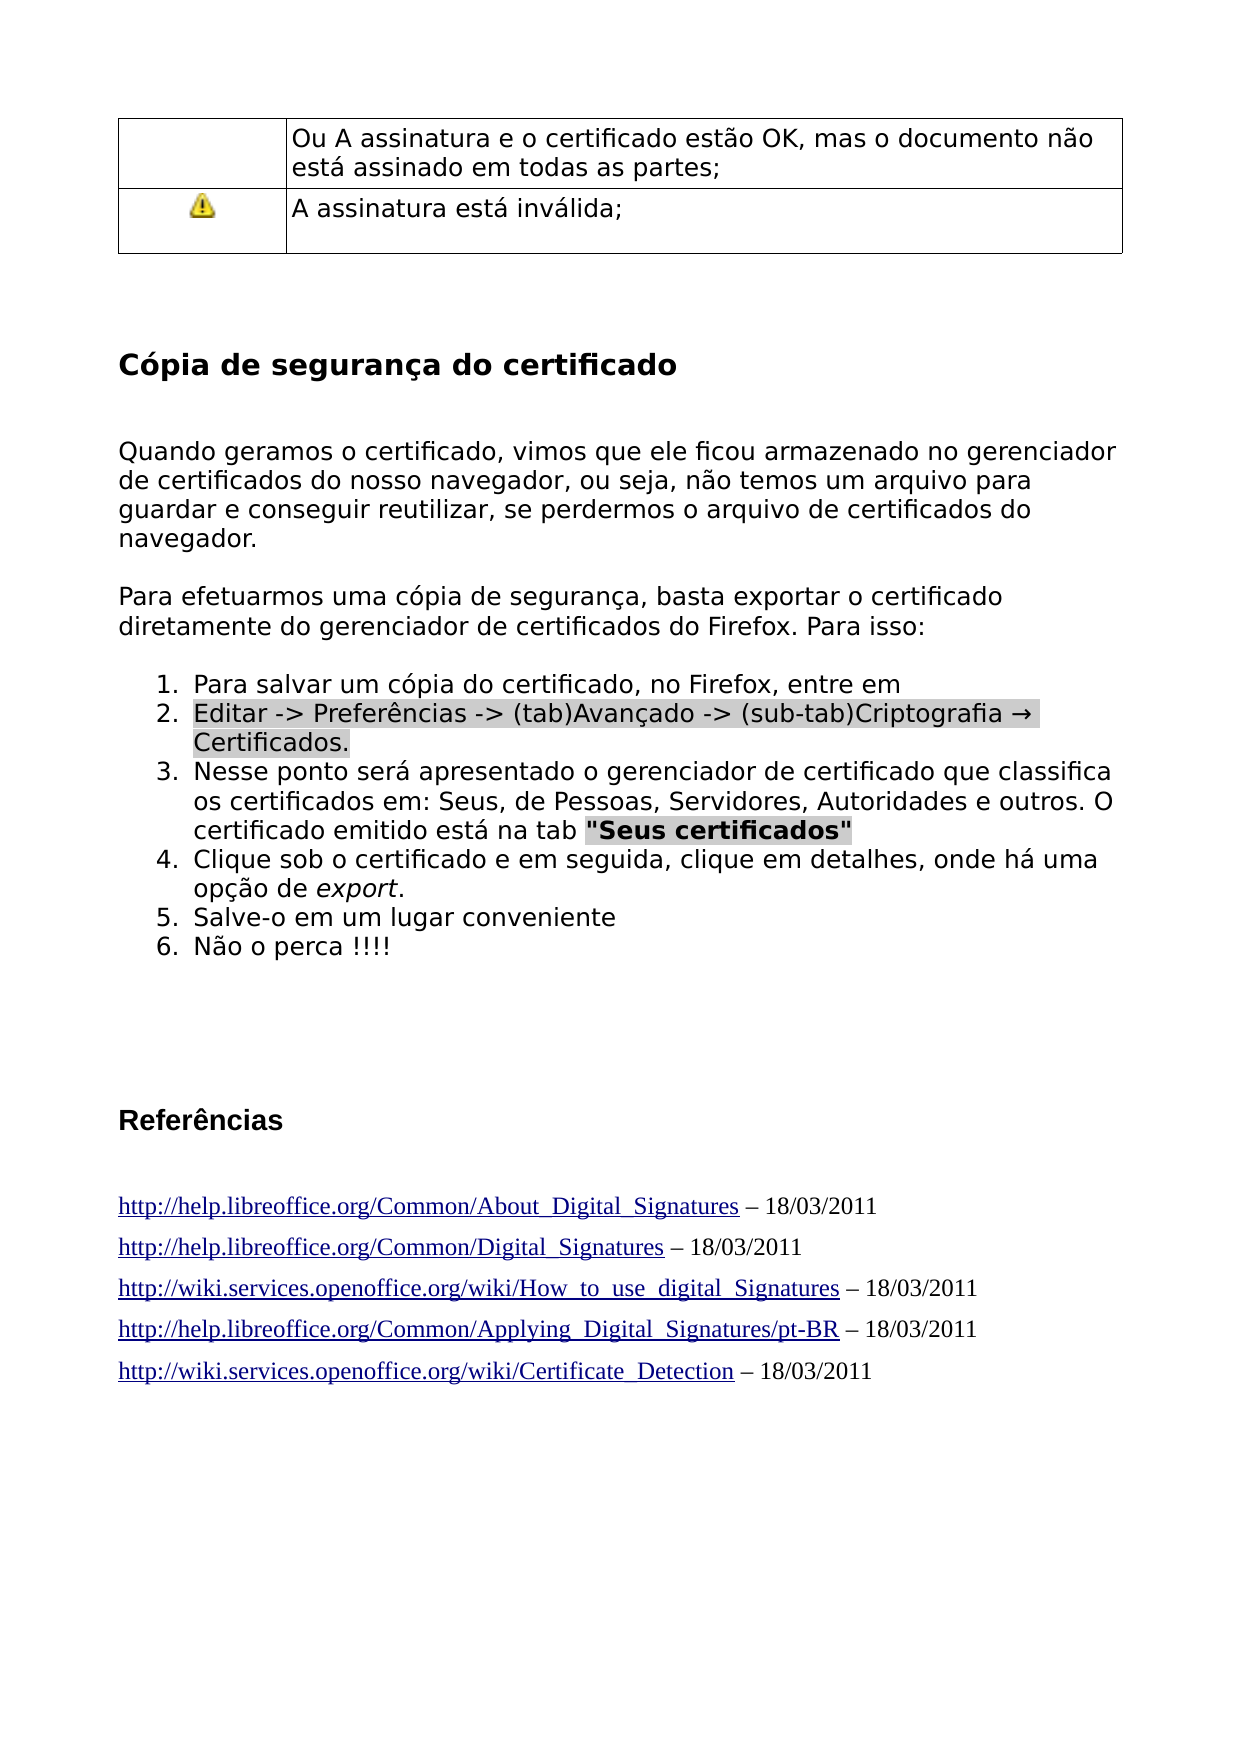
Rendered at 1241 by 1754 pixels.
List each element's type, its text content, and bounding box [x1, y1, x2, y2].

table_cell [119, 189, 286, 253]
text Para efetuarmos uma cópia de segurança, basta exportar o certificado diretamente do gerenciador de certificados do Firefox. Para isso: [118, 583, 1122, 641]
text http://help.libreoffice.org/Common/Applying_Digital_Signatures/pt-BR – 18/03/2011 [118, 1314, 1122, 1343]
text http://wiki.services.openoffice.org/wiki/How_to_use_digital_Signatures – 18/03/2011 [118, 1273, 1122, 1302]
text http://help.libreoffice.org/Common/Digital_Signatures – 18/03/2011 [118, 1232, 1122, 1261]
list Salve-o em um lugar conveniente [156, 903, 1122, 933]
list Editar -> Preferências -> (tab)Avançado -> (sub-tab)Criptografia → Certificados. [156, 699, 1122, 758]
text http://help.libreoffice.org/Common/About_Digital_Signatures – 18/03/2011 [118, 1191, 1122, 1219]
list Não o perca !!!! [156, 933, 1122, 962]
subtitle Cópia de segurança do certificado [118, 349, 1122, 383]
list Clique sob o certificado e em seguida, clique em detalhes, onde há uma opção de export. [156, 845, 1122, 903]
list Nesse ponto será apresentado o gerenciador de certificado que classifica os certificados em: Seus, de Pessoas, Servidores, Autoridades e outros. O certificado emitido está na tab "Seus certificados" [156, 758, 1122, 845]
picture [184, 193, 220, 218]
text http://wiki.services.openoffice.org/wiki/Certificate_Detection – 18/03/2011 [118, 1356, 1122, 1384]
subtitle Referências [118, 1103, 1122, 1137]
table_cell [119, 119, 286, 188]
list Para salvar um cópia do certificado, no Firefox, entre em [156, 670, 1122, 699]
table_cell A assinatura está inválida; [287, 189, 1122, 253]
table_cell Ou A assinatura e o certificado estão OK, mas o documento não está assinado em todas as partes; [287, 119, 1122, 188]
text Quando geramos o certificado, vimos que ele ficou armazenado no gerenciador de certificados do nosso navegador, ou seja, não temos um arquivo para guardar e conseguir reutilizar, se perdermos o arquivo de certificados do navegador. [118, 437, 1122, 553]
